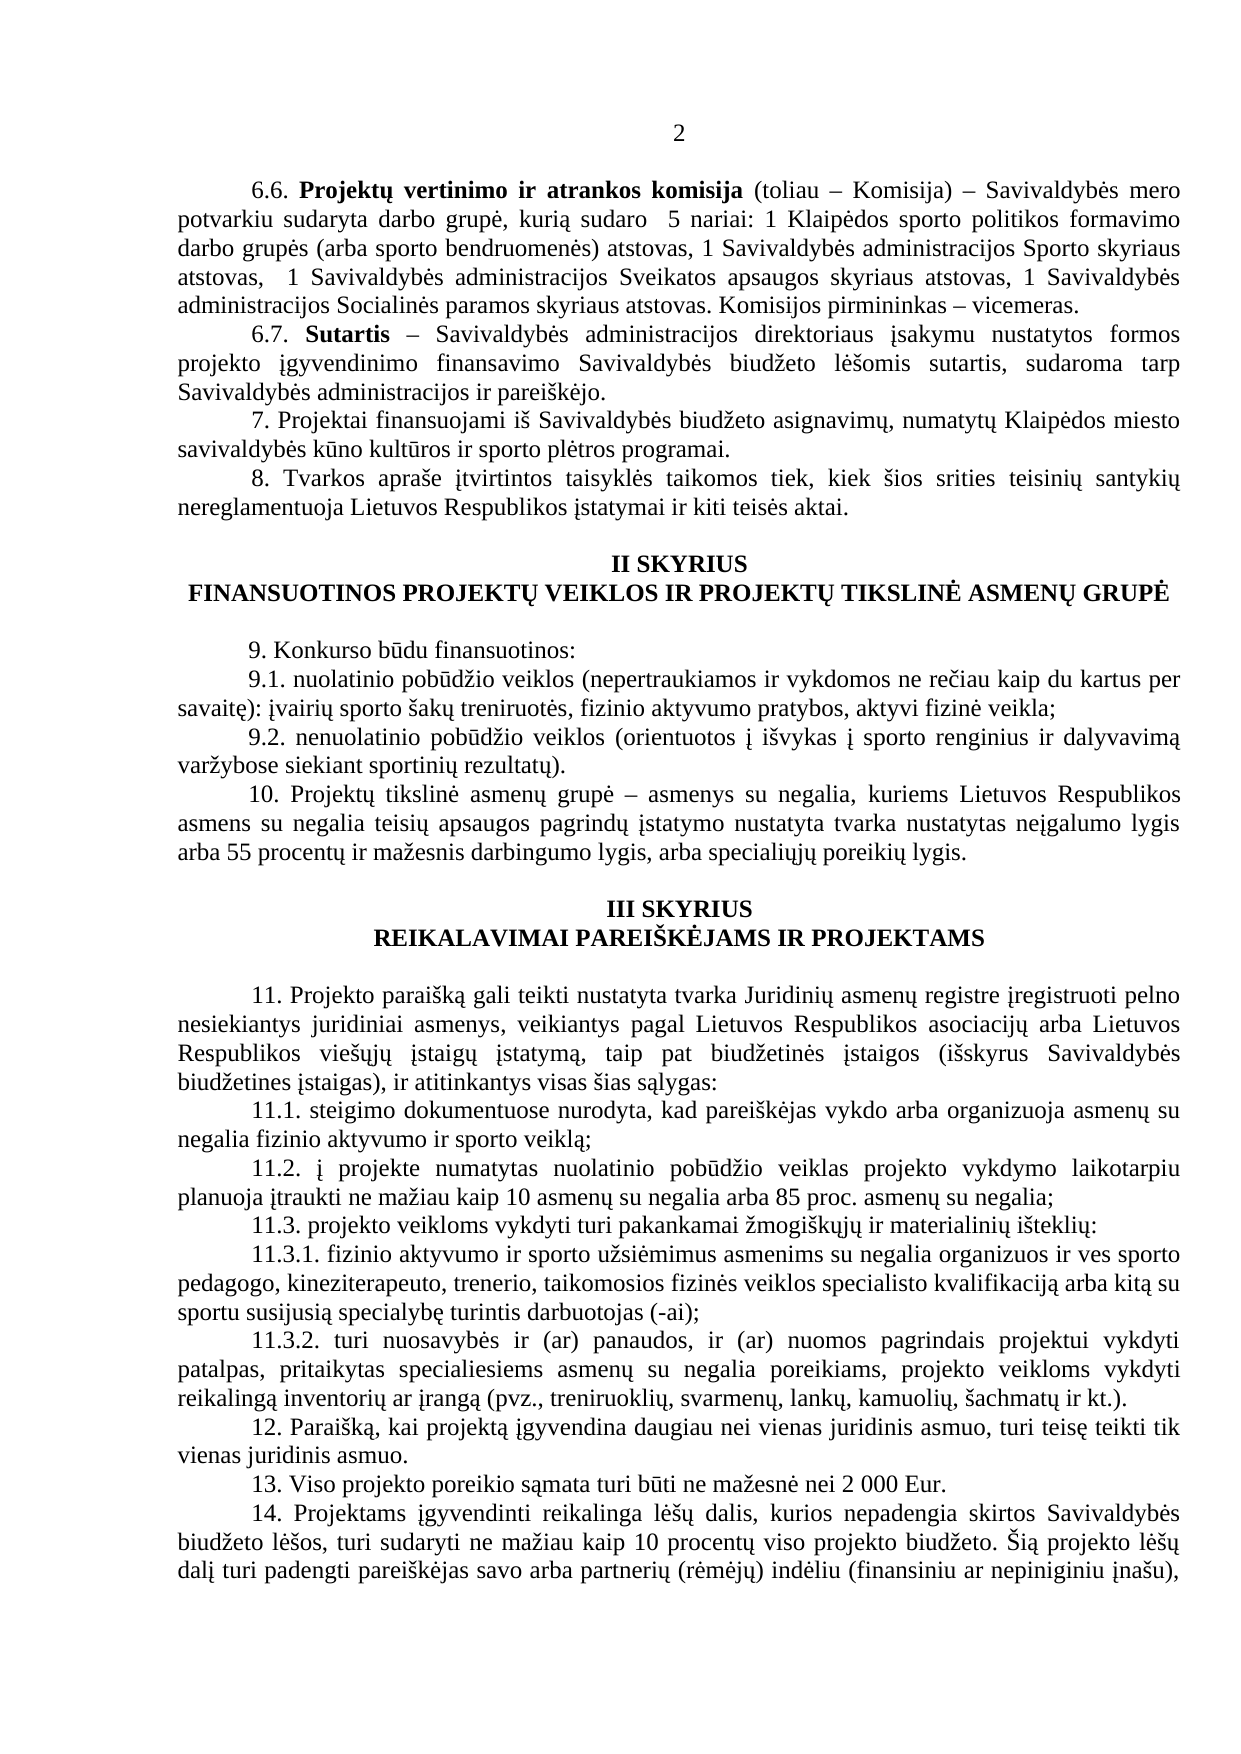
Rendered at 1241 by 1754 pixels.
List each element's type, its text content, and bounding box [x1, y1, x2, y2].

text 11.2. į projekte numatytas nuolatinio pobūdžio veiklas projekto vykdymo laikotarpiu planuoja įtraukti ne mažiau kaip 10 asmenų su negalia arba 85 proc. asmenų su negalia; [177, 1153, 1181, 1211]
text 11.3. projekto veikloms vykdyti turi pakankamai žmogiškųjų ir materialinių išteklių: [177, 1211, 1181, 1239]
text III SKYRIUS [177, 894, 1181, 923]
text 13. Viso projekto poreikio sąmata turi būti ne mažesnė nei 2 000 Eur. [177, 1469, 1181, 1498]
text 11.3.2. turi nuosavybės ir (ar) panaudos, ir (ar) nuomos pagrindais projektui vykdyti patalpas, pritaikytas specialiesiems asmenų su negalia poreikiams, projekto veikloms vykdyti reikalingą inventorių ar įrangą (pvz., treniruoklių, svarmenų, lankų, kamuolių, šachmatų ir kt.). [177, 1326, 1181, 1412]
text 7. Projektai finansuojami iš Savivaldybės biudžeto asignavimų, numatytų Klaipėdos miesto savivaldybės kūno kultūros ir sporto plėtros programai. [177, 406, 1181, 463]
text 9.1. nuolatinio pobūdžio veiklos (nepertraukiamos ir vykdomos ne rečiau kaip du kartus per savaitę): įvairių sporto šakų treniruotės, fizinio aktyvumo pratybos, aktyvi fizinė veikla; [177, 664, 1181, 722]
text 9.2. nenuolatinio pobūdžio veiklos (orientuotos į išvykas į sporto renginius ir dalyvavimą varžybose siekiant sportinių rezultatų). [177, 722, 1181, 779]
text 6.7. Sutartis – Savivaldybės administracijos direktoriaus įsakymu nustatytos formos projekto įgyvendinimo finansavimo Savivaldybės biudžeto lėšomis sutartis, sudaroma tarp Savivaldybės administracijos ir pareiškėjo. [177, 319, 1181, 406]
text 14. Projektams įgyvendinti reikalinga lėšų dalis, kurios nepadengia skirtos Savivaldybės biudžeto lėšos, turi sudaryti ne mažiau kaip 10 procentų viso projekto biudžeto. Šią projekto lėšų dalį turi padengti pareiškėjas savo arba partnerių (rėmėjų) indėliu (finansiniu ar nepiniginiu įnašu), [177, 1498, 1181, 1584]
text 11.3.1. fizinio aktyvumo ir sporto užsiėmimus asmenims su negalia organizuos ir ves sporto pedagogo, kineziterapeuto, trenerio, taikomosios fizinės veiklos specialisto kvalifikaciją arba kitą su sportu susijusią specialybę turintis darbuotojas (-ai); [177, 1239, 1181, 1326]
text II SKYRIUS [177, 549, 1181, 578]
text 6.6. Projektų vertinimo ir atrankos komisija (toliau – Komisija) – Savivaldybės mero potvarkiu sudaryta darbo grupė, kurią sudaro 5 nariai: 1 Klaipėdos sporto politikos formavimo darbo grupės (arba sporto bendruomenės) atstovas, 1 Savivaldybės administracijos Sporto skyriaus atstovas, 1 Savivaldybės administracijos Sveikatos apsaugos skyriaus atstovas, 1 Savivaldybės administracijos Socialinės paramos skyriaus atstovas. Komisijos pirmininkas – vicemeras. [177, 176, 1181, 319]
text 9. Konkurso būdu finansuotinos: [177, 636, 1181, 664]
text 10. Projektų tikslinė asmenų grupė – asmenys su negalia, kuriems Lietuvos Respublikos asmens su negalia teisių apsaugos pagrindų įstatymo nustatyta tvarka nustatytas neįgalumo lygis arba 55 procentų ir mažesnis darbingumo lygis, arba specialiųjų poreikių lygis. [177, 779, 1181, 866]
text 11. Projekto paraišką gali teikti nustatyta tvarka Juridinių asmenų registre įregistruoti pelno nesiekiantys juridiniai asmenys, veikiantys pagal Lietuvos Respublikos asociacijų arba Lietuvos Respublikos viešųjų įstaigų įstatymą, taip pat biudžetinės įstaigos (išskyrus Savivaldybės biudžetines įstaigas), ir atitinkantys visas šias sąlygas: [177, 981, 1181, 1096]
text 8. Tvarkos apraše įtvirtintos taisyklės taikomos tiek, kiek šios srities teisinių santykių nereglamentuoja Lietuvos Respublikos įstatymai ir kiti teisės aktai. [177, 463, 1181, 521]
text FINANSUOTINOS PROJEKTŲ VEIKLOS IR PROJEKTŲ TIKSLINĖ ASMENŲ GRUPĖ [177, 578, 1181, 607]
text REIKALAVIMAI PAREIŠKĖJAMS IR PROJEKTAMS [177, 923, 1181, 952]
text 12. Paraišką, kai projektą įgyvendina daugiau nei vienas juridinis asmuo, turi teisę teikti tik vienas juridinis asmuo. [177, 1412, 1181, 1469]
text 11.1. steigimo dokumentuose nurodyta, kad pareiškėjas vykdo arba organizuoja asmenų su negalia fizinio aktyvumo ir sporto veiklą; [177, 1096, 1181, 1153]
